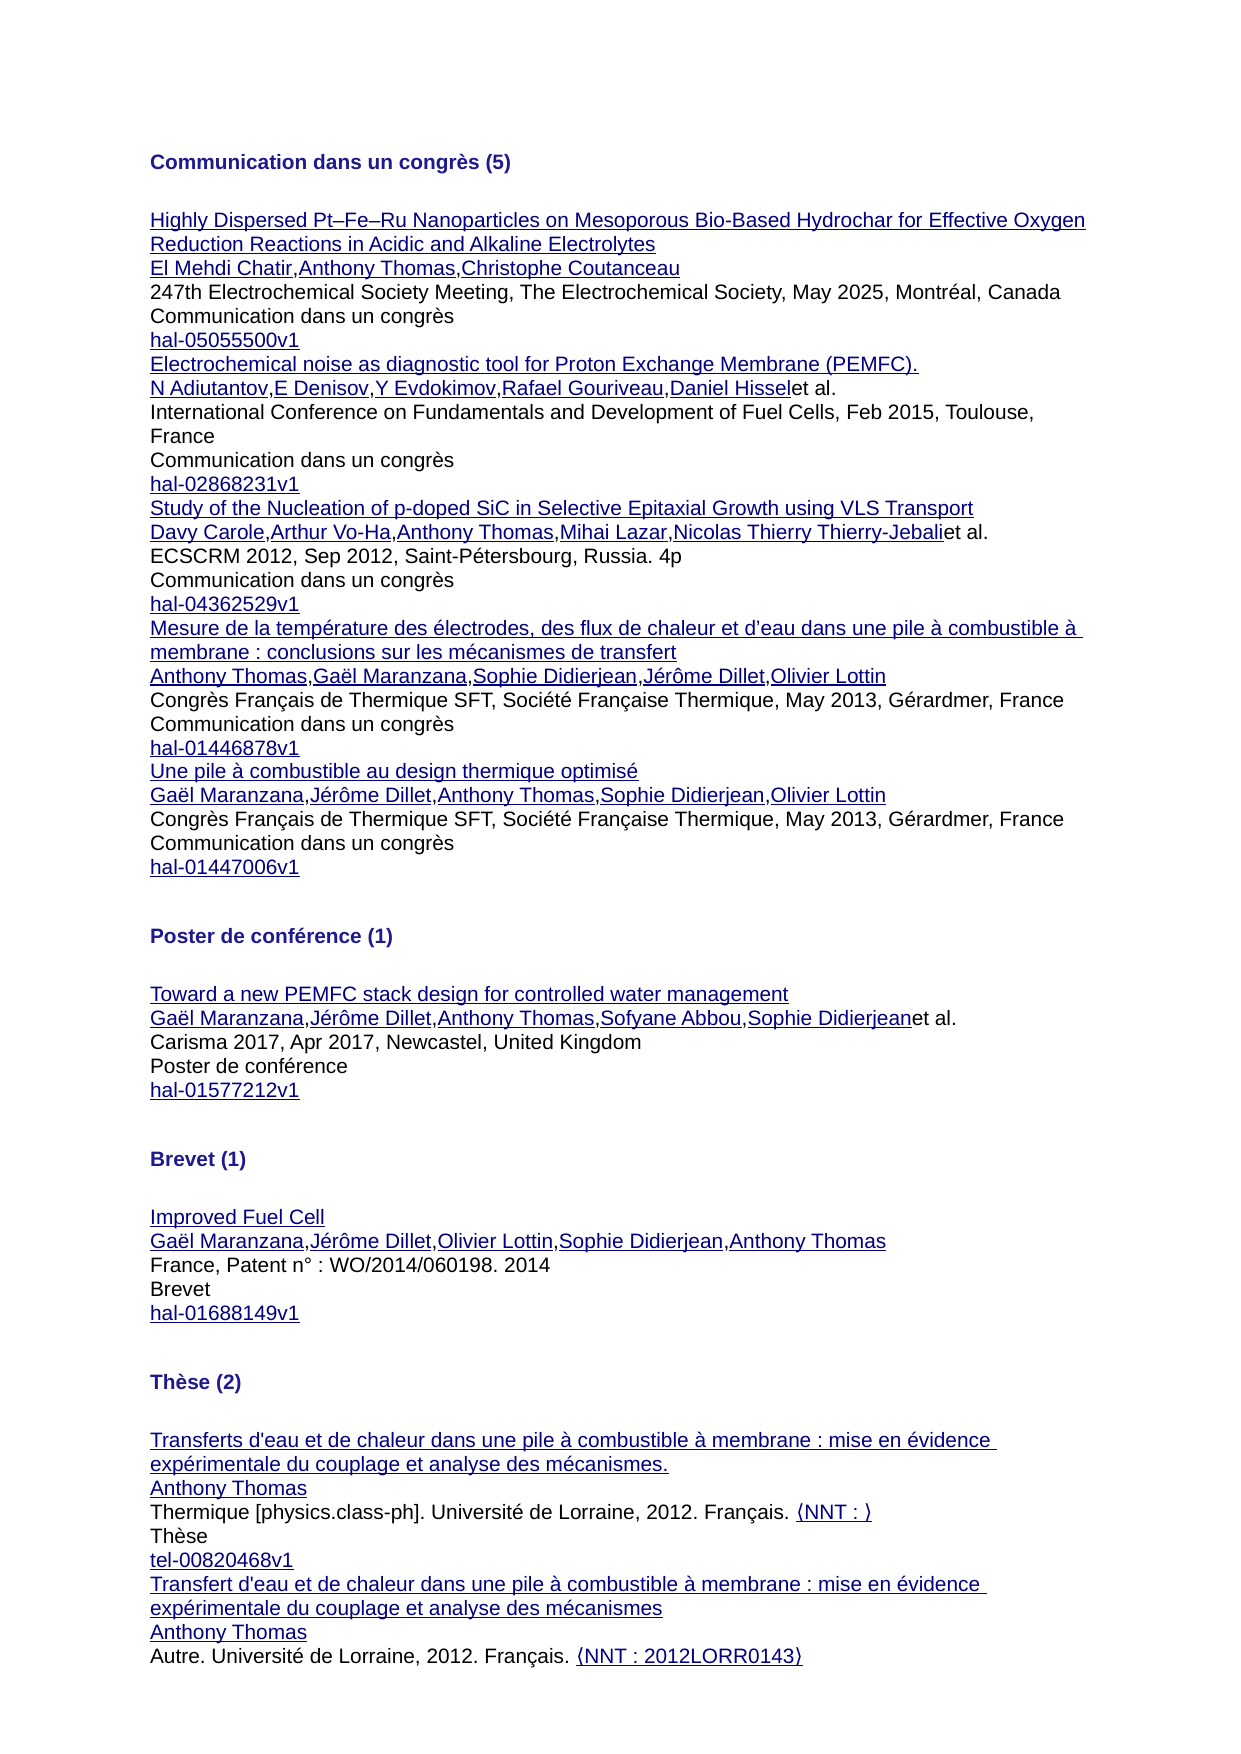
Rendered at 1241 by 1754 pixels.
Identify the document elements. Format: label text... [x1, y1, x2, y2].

table_header Highly Dispersed Pt–Fe–Ru Nanoparticles on Mesoporous Bio-Based Hydrochar for Effective Oxygen Reduction Reactions in Acidic and Alkaline Electrolytes El Mehdi Chatir,Anthony Thomas,Christophe Coutanceau 247th Electrochemical Society Meeting, The Electrochemical Society, May 2025, Montréal, Canada Communication dans un congrès hal-05055500v1 [150, 208, 1090, 352]
table_cell Une pile à combustible au design thermique optimisé Gaël Maranzana,Jérôme Dillet,Anthony Thomas,Sophie Didierjean,Olivier Lottin Congrès Français de Thermique SFT, Société Française Thermique, May 2013, Gérardmer, France Communication dans un congrès hal-01447006v1 [150, 759, 1090, 879]
subtitle Brevet (1) [150, 1147, 1090, 1171]
table_cell Study of the Nucleation of p-doped SiC in Selective Epitaxial Growth using VLS Transport Davy Carole,Arthur Vo-Ha,Anthony Thomas,Mihai Lazar,Nicolas Thierry Thierry-Jebaliet al. ECSCRM 2012, Sep 2012, Saint-Pétersbourg, Russia. 4p Communication dans un congrès hal-04362529v1 [150, 496, 1090, 616]
subtitle Poster de conférence (1) [150, 924, 1090, 948]
subtitle Thèse (2) [150, 1370, 1090, 1394]
table_header Improved Fuel Cell Gaël Maranzana,Jérôme Dillet,Olivier Lottin,Sophie Didierjean,Anthony Thomas France, Patent n° : WO/2014/060198. 2014 Brevet hal-01688149v1 [150, 1205, 1090, 1325]
table_header Transferts d'eau et de chaleur dans une pile à combustible à membrane : mise en évidence expérimentale du couplage et analyse des mécanismes. Anthony Thomas Thermique [physics.class-ph]. Université de Lorraine, 2012. Français. ⟨NNT : ⟩ Thèse tel-00820468v1 [150, 1428, 1090, 1572]
table_cell Electrochemical noise as diagnostic tool for Proton Exchange Membrane (PEMFC). N Adiutantov,E Denisov,Y Evdokimov,Rafael Gouriveau,Daniel Hisselet al. International Conference on Fundamentals and Development of Fuel Cells, Feb 2015, Toulouse, France Communication dans un congrès hal-02868231v1 [150, 352, 1090, 496]
table_cell Transfert d'eau et de chaleur dans une pile à combustible à membrane : mise en évidence expérimentale du couplage et analyse des mécanismes Anthony Thomas Autre. Université de Lorraine, 2012. Français. ⟨NNT : 2012LORR0143⟩ [150, 1572, 1090, 1668]
table_header Toward a new PEMFC stack design for controlled water management Gaël Maranzana,Jérôme Dillet,Anthony Thomas,Sofyane Abbou,Sophie Didierjeanet al. Carisma 2017, Apr 2017, Newcastel, United Kingdom Poster de conférence hal-01577212v1 [150, 982, 1090, 1102]
subtitle Communication dans un congrès (5) [150, 150, 1090, 174]
table_cell Mesure de la température des électrodes, des flux de chaleur et d’eau dans une pile à combustible à membrane : conclusions sur les mécanismes de transfert Anthony Thomas,Gaël Maranzana,Sophie Didierjean,Jérôme Dillet,Olivier Lottin Congrès Français de Thermique SFT, Société Française Thermique, May 2013, Gérardmer, France Communication dans un congrès hal-01446878v1 [150, 616, 1090, 759]
